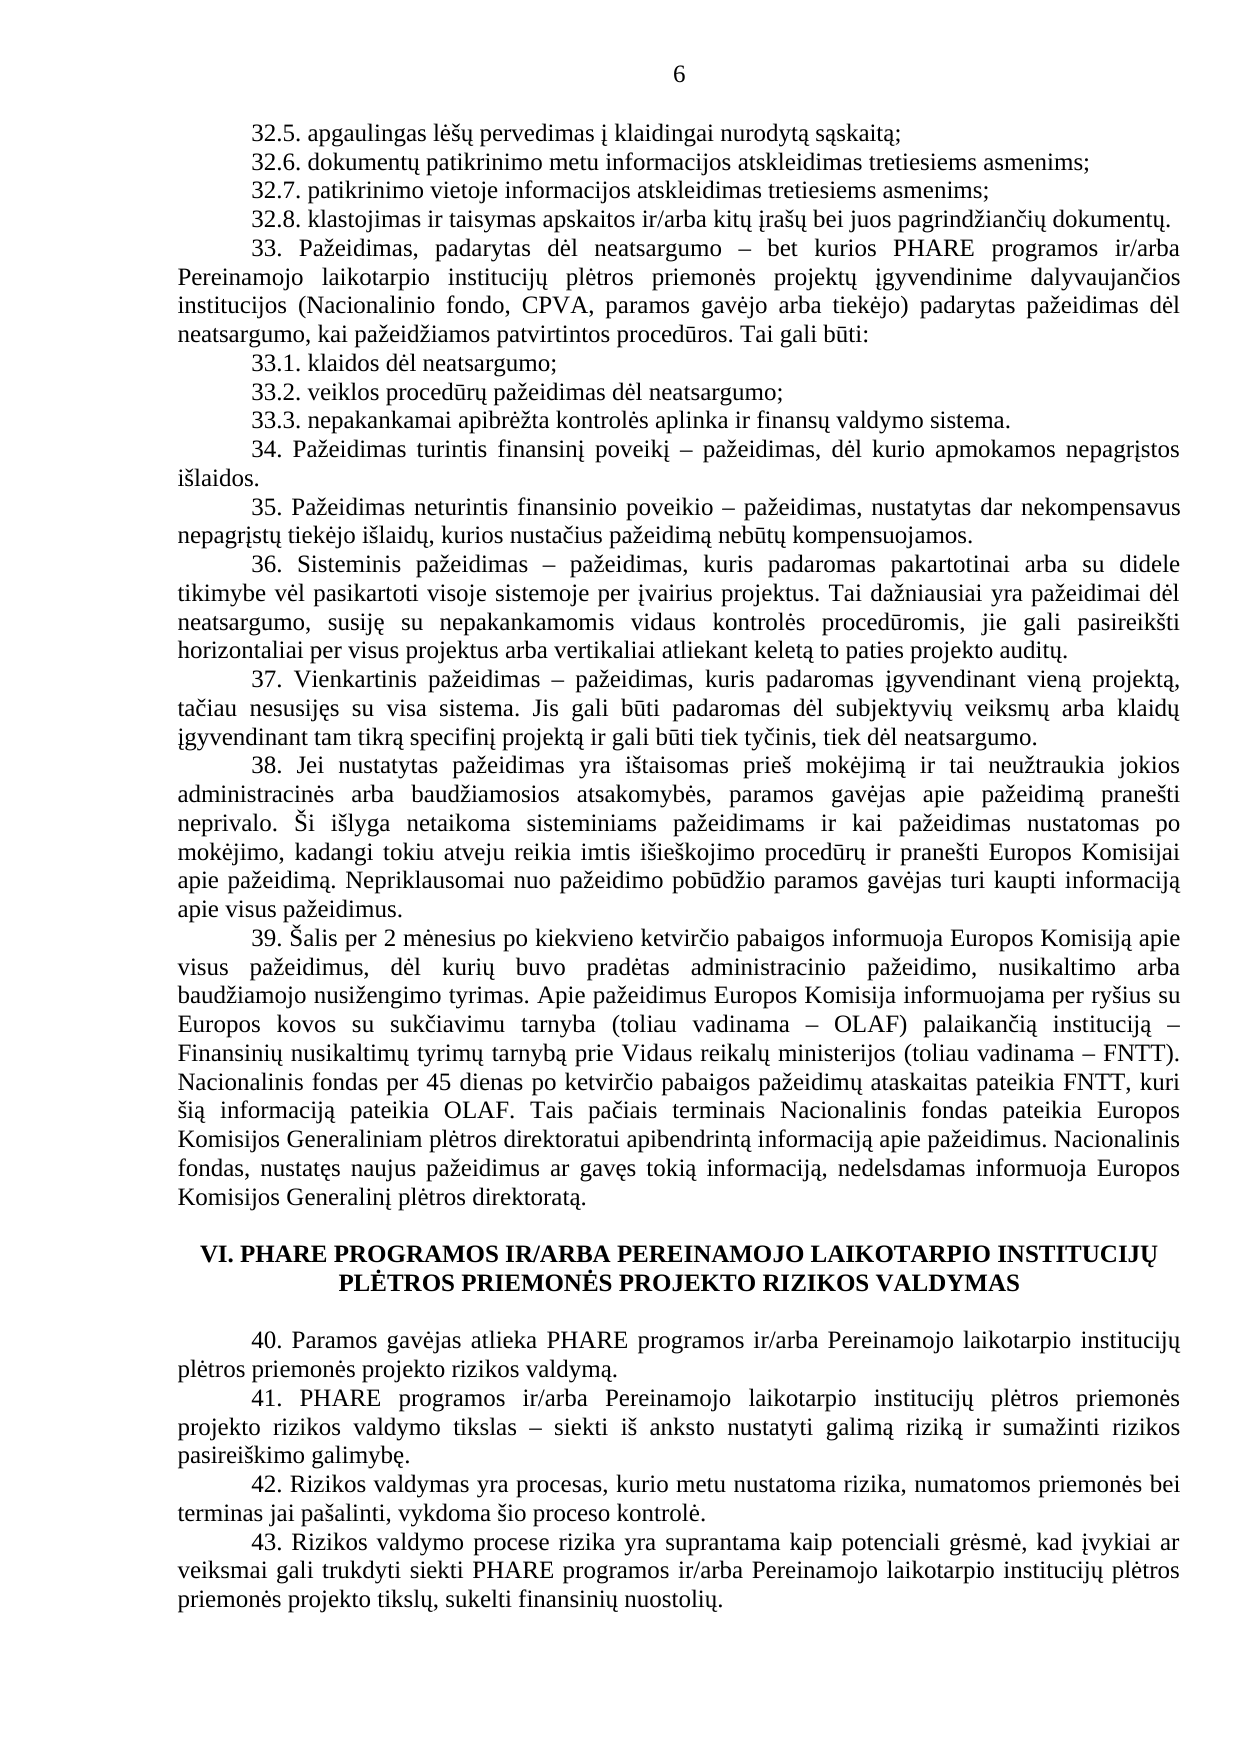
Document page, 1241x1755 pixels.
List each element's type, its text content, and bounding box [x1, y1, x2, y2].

text 40. Paramos gavėjas atlieka PHARE programos ir/arba Pereinamojo laikotarpio institucijų plėtros priemonės projekto rizikos valdymą. [177, 1326, 1181, 1383]
text 33. Pažeidimas, padarytas dėl neatsargumo – bet kurios PHARE programos ir/arba Pereinamojo laikotarpio institucijų plėtros priemonės projektų įgyvendinime dalyvaujančios institucijos (Nacionalinio fondo, CPVA, paramos gavėjo arba tiekėjo) padarytas pažeidimas dėl neatsargumo, kai pažeidžiamos patvirtintos procedūros. Tai gali būti: [177, 233, 1181, 348]
text 33.2. veiklos procedūrų pažeidimas dėl neatsargumo; [177, 377, 1181, 406]
text 42. Rizikos valdymas yra procesas, kurio metu nustatoma rizika, numatomos priemonės bei terminas jai pašalinti, vykdoma šio proceso kontrolė. [177, 1469, 1181, 1527]
text 32.6. dokumentų patikrinimo metu informacijos atskleidimas tretiesiems asmenims; [177, 147, 1181, 176]
text 35. Pažeidimas neturintis finansinio poveikio – pažeidimas, nustatytas dar nekompensavus nepagrįstų tiekėjo išlaidų, kurios nustačius pažeidimą nebūtų kompensuojamos. [177, 492, 1181, 549]
text 38. Jei nustatytas pažeidimas yra ištaisomas prieš mokėjimą ir tai neužtraukia jokios administracinės arba baudžiamosios atsakomybės, paramos gavėjas apie pažeidimą pranešti neprivalo. Ši išlyga netaikoma sisteminiams pažeidimams ir kai pažeidimas nustatomas po mokėjimo, kadangi tokiu atveju reikia imtis išieškojimo procedūrų ir pranešti Europos Komisijai apie pažeidimą. Nepriklausomai nuo pažeidimo pobūdžio paramos gavėjas turi kaupti informaciją apie visus pažeidimus. [177, 751, 1181, 923]
text 32.7. patikrinimo vietoje informacijos atskleidimas tretiesiems asmenims; [177, 176, 1181, 204]
text 37. Vienkartinis pažeidimas – pažeidimas, kuris padaromas įgyvendinant vieną projektą, tačiau nesusijęs su visa sistema. Jis gali būti padaromas dėl subjektyvių veiksmų arba klaidų įgyvendinant tam tikrą specifinį projektą ir gali būti tiek tyčinis, tiek dėl neatsargumo. [177, 664, 1181, 751]
text 36. Sisteminis pažeidimas – pažeidimas, kuris padaromas pakartotinai arba su didele tikimybe vėl pasikartoti visoje sistemoje per įvairius projektus. Tai dažniausiai yra pažeidimai dėl neatsargumo, susiję su nepakankamomis vidaus kontrolės procedūromis, jie gali pasireikšti horizontaliai per visus projektus arba vertikaliai atliekant keletą to paties projekto auditų. [177, 549, 1181, 664]
text 39. Šalis per 2 mėnesius po kiekvieno ketvirčio pabaigos informuoja Europos Komisiją apie visus pažeidimus, dėl kurių buvo pradėtas administracinio pažeidimo, nusikaltimo arba baudžiamojo nusižengimo tyrimas. Apie pažeidimus Europos Komisija informuojama per ryšius su Europos kovos su sukčiavimu tarnyba (toliau vadinama – OLAF) palaikančią instituciją – Finansinių nusikaltimų tyrimų tarnybą prie Vidaus reikalų ministerijos (toliau vadinama – FNTT). Nacionalinis fondas per 45 dienas po ketvirčio pabaigos pažeidimų ataskaitas pateikia FNTT, kuri šią informaciją pateikia OLAF. Tais pačiais terminais Nacionalinis fondas pateikia Europos Komisijos Generaliniam plėtros direktoratui apibendrintą informaciją apie pažeidimus. Nacionalinis fondas, nustatęs naujus pažeidimus ar gavęs tokią informaciją, nedelsdamas informuoja Europos Komisijos Generalinį plėtros direktoratą. [177, 923, 1181, 1211]
text 41. PHARE programos ir/arba Pereinamojo laikotarpio institucijų plėtros priemonės projekto rizikos valdymo tikslas – siekti iš anksto nustatyti galimą riziką ir sumažinti rizikos pasireiškimo galimybę. [177, 1383, 1181, 1469]
text 32.8. klastojimas ir taisymas apskaitos ir/arba kitų įrašų bei juos pagrindžiančių dokumentų. [177, 204, 1181, 233]
text 33.3. nepakankamai apibrėžta kontrolės aplinka ir finansų valdymo sistema. [177, 406, 1181, 434]
text 33.1. klaidos dėl neatsargumo; [177, 348, 1181, 377]
text VI. PHARE PROGRAMOS IR/ARBA PEREINAMOJO LAIKOTARPIO INSTITUCIJŲ PLĖTROS PRIEMONĖS PROJEKTO RIZIKOS VALDYMAS [177, 1239, 1181, 1297]
text 43. Rizikos valdymo procese rizika yra suprantama kaip potenciali grėsmė, kad įvykiai ar veiksmai gali trukdyti siekti PHARE programos ir/arba Pereinamojo laikotarpio institucijų plėtros priemonės projekto tikslų, sukelti finansinių nuostolių. [177, 1527, 1181, 1613]
text 32.5. apgaulingas lėšų pervedimas į klaidingai nurodytą sąskaitą; [177, 118, 1181, 147]
text 34. Pažeidimas turintis finansinį poveikį – pažeidimas, dėl kurio apmokamos nepagrįstos išlaidos. [177, 434, 1181, 492]
